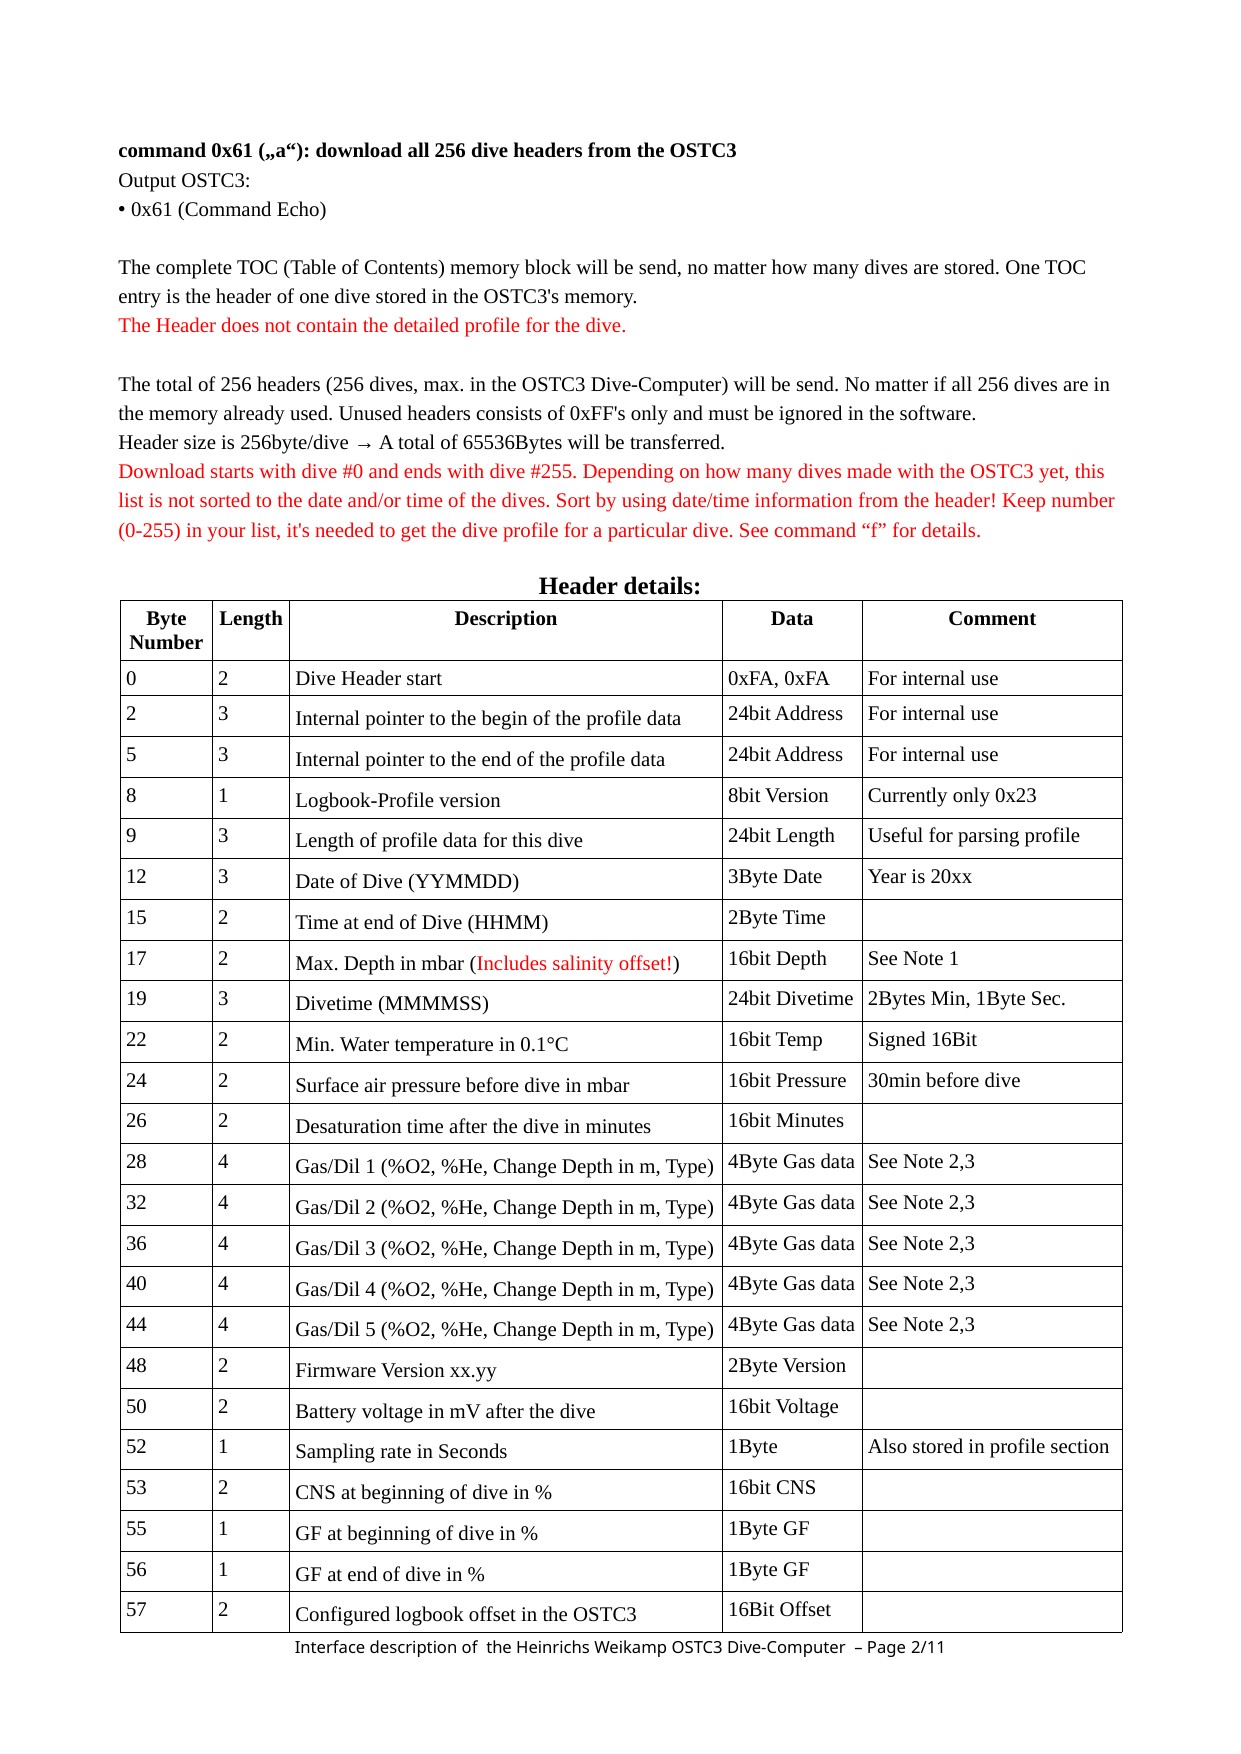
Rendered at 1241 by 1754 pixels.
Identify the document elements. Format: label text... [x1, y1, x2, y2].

list 0x61 (Command Echo) [118, 192, 1122, 221]
table_cell Battery voltage in mV after the dive [290, 1389, 722, 1428]
table_cell 16bit Pressure [723, 1063, 862, 1103]
table_cell Surface air pressure before dive in mbar [290, 1063, 722, 1103]
table_cell 2 [213, 900, 289, 940]
text The total of 256 headers (256 dives, max. in the OSTC3 Dive-Computer) will be send. No matter if all 256 dives are in the memory already used. Unused headers consists of 0xFF's only and must be ignored in the software. [118, 367, 1122, 425]
table_cell Useful for parsing profile [863, 819, 1122, 858]
table_header Length [213, 601, 289, 660]
table_cell 56 [121, 1552, 212, 1591]
table_cell 50 [121, 1389, 212, 1428]
table_cell See Note 2,3 [863, 1226, 1122, 1266]
table_cell 24bit Divetime [723, 981, 862, 1021]
table_cell 2 [213, 1063, 289, 1103]
table_cell 8bit Version [723, 778, 862, 817]
table_cell 2 [213, 1470, 289, 1510]
table_cell Gas/Dil 5 (%O2, %He, Change Depth in m, Type) [290, 1307, 722, 1347]
table_cell 4Byte Gas data [723, 1226, 862, 1266]
table_cell GF at end of dive in % [290, 1552, 722, 1591]
table_cell 12 [121, 859, 212, 899]
text Header size is 256byte/dive → A total of 65536Bytes will be transferred. [118, 425, 1122, 454]
table_cell 2 [213, 1104, 289, 1143]
table_cell 55 [121, 1511, 212, 1551]
table_cell 3 [213, 819, 289, 858]
table_cell For internal use [863, 661, 1122, 695]
table_cell Time at end of Dive (HHMM) [290, 900, 722, 940]
table_cell Internal pointer to the end of the profile data [290, 737, 722, 777]
table_cell 57 [121, 1592, 212, 1632]
table_cell 2Byte Version [723, 1348, 862, 1388]
table_cell 53 [121, 1470, 212, 1510]
table_cell Logbook-Profile version [290, 778, 722, 817]
table_cell [863, 1511, 1122, 1551]
table_cell 4Byte Gas data [723, 1267, 862, 1306]
table_cell Max. Depth in mbar (Includes salinity offset!) [290, 941, 722, 980]
table_cell 32 [121, 1185, 212, 1225]
text The Header does not contain the detailed profile for the dive. [118, 308, 1122, 337]
table_cell 4 [213, 1226, 289, 1266]
table_cell 3 [213, 859, 289, 899]
table_cell For internal use [863, 737, 1122, 777]
table_cell 4 [213, 1267, 289, 1306]
table_cell [863, 900, 1122, 940]
table_cell Year is 20xx [863, 859, 1122, 899]
table_cell Divetime (MMMMSS) [290, 981, 722, 1021]
table_header Byte Number [121, 601, 212, 660]
table_cell Dive Header start [290, 661, 722, 695]
table_cell [863, 1552, 1122, 1591]
table_cell Sampling rate in Seconds [290, 1430, 722, 1469]
text Download starts with dive #0 and ends with dive #255. Depending on how many dives made with the OSTC3 yet, this list is not sorted to the date and/or time of the dives. Sort by using date/time information from the header! Keep number (0-255) in your list, it's needed to get the dive profile for a particular dive. See command “f” for details. [118, 454, 1122, 542]
table_cell 4Byte Gas data [723, 1144, 862, 1184]
table_cell 2 [121, 696, 212, 736]
table_cell 15 [121, 900, 212, 940]
table_cell 1 [213, 1430, 289, 1469]
table_cell 30min before dive [863, 1063, 1122, 1103]
table_cell 8 [121, 778, 212, 817]
table_cell 16bit CNS [723, 1470, 862, 1510]
table_cell 3Byte Date [723, 859, 862, 899]
table_cell 1 [213, 778, 289, 817]
table_cell [863, 1348, 1122, 1388]
table_cell 2 [213, 661, 289, 695]
table_cell [863, 1470, 1122, 1510]
table_cell Configured logbook offset in the OSTC3 [290, 1592, 722, 1632]
table_cell Length of profile data for this dive [290, 819, 722, 858]
table_cell 1 [213, 1511, 289, 1551]
table_cell Internal pointer to the begin of the profile data [290, 696, 722, 736]
table_cell 2 [213, 1592, 289, 1632]
table_cell 17 [121, 941, 212, 980]
table_cell 24bit Address [723, 696, 862, 736]
table_cell Desaturation time after the dive in minutes [290, 1104, 722, 1143]
table_cell Gas/Dil 1 (%O2, %He, Change Depth in m, Type) [290, 1144, 722, 1184]
table_header Data [723, 601, 862, 660]
table_cell 2 [213, 1022, 289, 1062]
table_cell 16bit Minutes [723, 1104, 862, 1143]
table_cell 4 [213, 1144, 289, 1184]
table_header Comment [863, 601, 1122, 660]
table_cell 3 [213, 981, 289, 1021]
table_cell 2Bytes Min, 1Byte Sec. [863, 981, 1122, 1021]
text The complete TOC (Table of Contents) memory block will be send, no matter how many dives are stored. One TOC entry is the header of one dive stored in the OSTC3's memory. [118, 250, 1122, 308]
table_cell CNS at beginning of dive in % [290, 1470, 722, 1510]
table_cell 22 [121, 1022, 212, 1062]
table_cell 24bit Length [723, 819, 862, 858]
table_cell 24bit Address [723, 737, 862, 777]
table_cell 28 [121, 1144, 212, 1184]
table_cell 9 [121, 819, 212, 858]
table_cell [863, 1389, 1122, 1428]
table_cell Gas/Dil 2 (%O2, %He, Change Depth in m, Type) [290, 1185, 722, 1225]
table_cell 1Byte GF [723, 1511, 862, 1551]
table_cell 44 [121, 1307, 212, 1347]
table_cell GF at beginning of dive in % [290, 1511, 722, 1551]
table_cell See Note 1 [863, 941, 1122, 980]
table_cell 3 [213, 696, 289, 736]
table_cell 3 [213, 737, 289, 777]
table_cell 24 [121, 1063, 212, 1103]
table_cell 2 [213, 941, 289, 980]
table_cell Signed 16Bit [863, 1022, 1122, 1062]
table_cell [863, 1592, 1122, 1632]
table_cell See Note 2,3 [863, 1185, 1122, 1225]
table_cell 16bit Temp [723, 1022, 862, 1062]
table_cell See Note 2,3 [863, 1307, 1122, 1347]
table_cell 4 [213, 1307, 289, 1347]
table_cell 2 [213, 1389, 289, 1428]
table_cell 5 [121, 737, 212, 777]
table_cell Also stored in profile section [863, 1430, 1122, 1469]
table_cell Gas/Dil 3 (%O2, %He, Change Depth in m, Type) [290, 1226, 722, 1266]
table_cell Firmware Version xx.yy [290, 1348, 722, 1388]
text command 0x61 („a“): download all 256 dive headers from the OSTC3 [118, 133, 1122, 162]
table_cell 1Byte [723, 1430, 862, 1469]
table_cell Currently only 0x23 [863, 778, 1122, 817]
table_cell 1Byte GF [723, 1552, 862, 1591]
table_cell 26 [121, 1104, 212, 1143]
table_cell See Note 2,3 [863, 1267, 1122, 1306]
table_cell [863, 1104, 1122, 1143]
text Header details: [118, 571, 1122, 600]
table_cell 19 [121, 981, 212, 1021]
table_cell 4Byte Gas data [723, 1185, 862, 1225]
text Output OSTC3: [118, 162, 1122, 192]
table_cell 1 [213, 1552, 289, 1591]
table_cell Min. Water temperature in 0.1°C [290, 1022, 722, 1062]
table_cell See Note 2,3 [863, 1144, 1122, 1184]
table_cell 16Bit Offset [723, 1592, 862, 1632]
table_cell 4Byte Gas data [723, 1307, 862, 1347]
table_cell 36 [121, 1226, 212, 1266]
table_cell 4 [213, 1185, 289, 1225]
table_cell 40 [121, 1267, 212, 1306]
table_cell 2 [213, 1348, 289, 1388]
table_cell 48 [121, 1348, 212, 1388]
table_cell Gas/Dil 4 (%O2, %He, Change Depth in m, Type) [290, 1267, 722, 1306]
table_cell 2Byte Time [723, 900, 862, 940]
table_cell 0 [121, 661, 212, 695]
table_cell For internal use [863, 696, 1122, 736]
table_cell 52 [121, 1430, 212, 1469]
table_cell Date of Dive (YYMMDD) [290, 859, 722, 899]
table_header Description [290, 601, 722, 660]
table_cell 0xFA, 0xFA [723, 661, 862, 695]
table_cell 16bit Voltage [723, 1389, 862, 1428]
table_cell 16bit Depth [723, 941, 862, 980]
